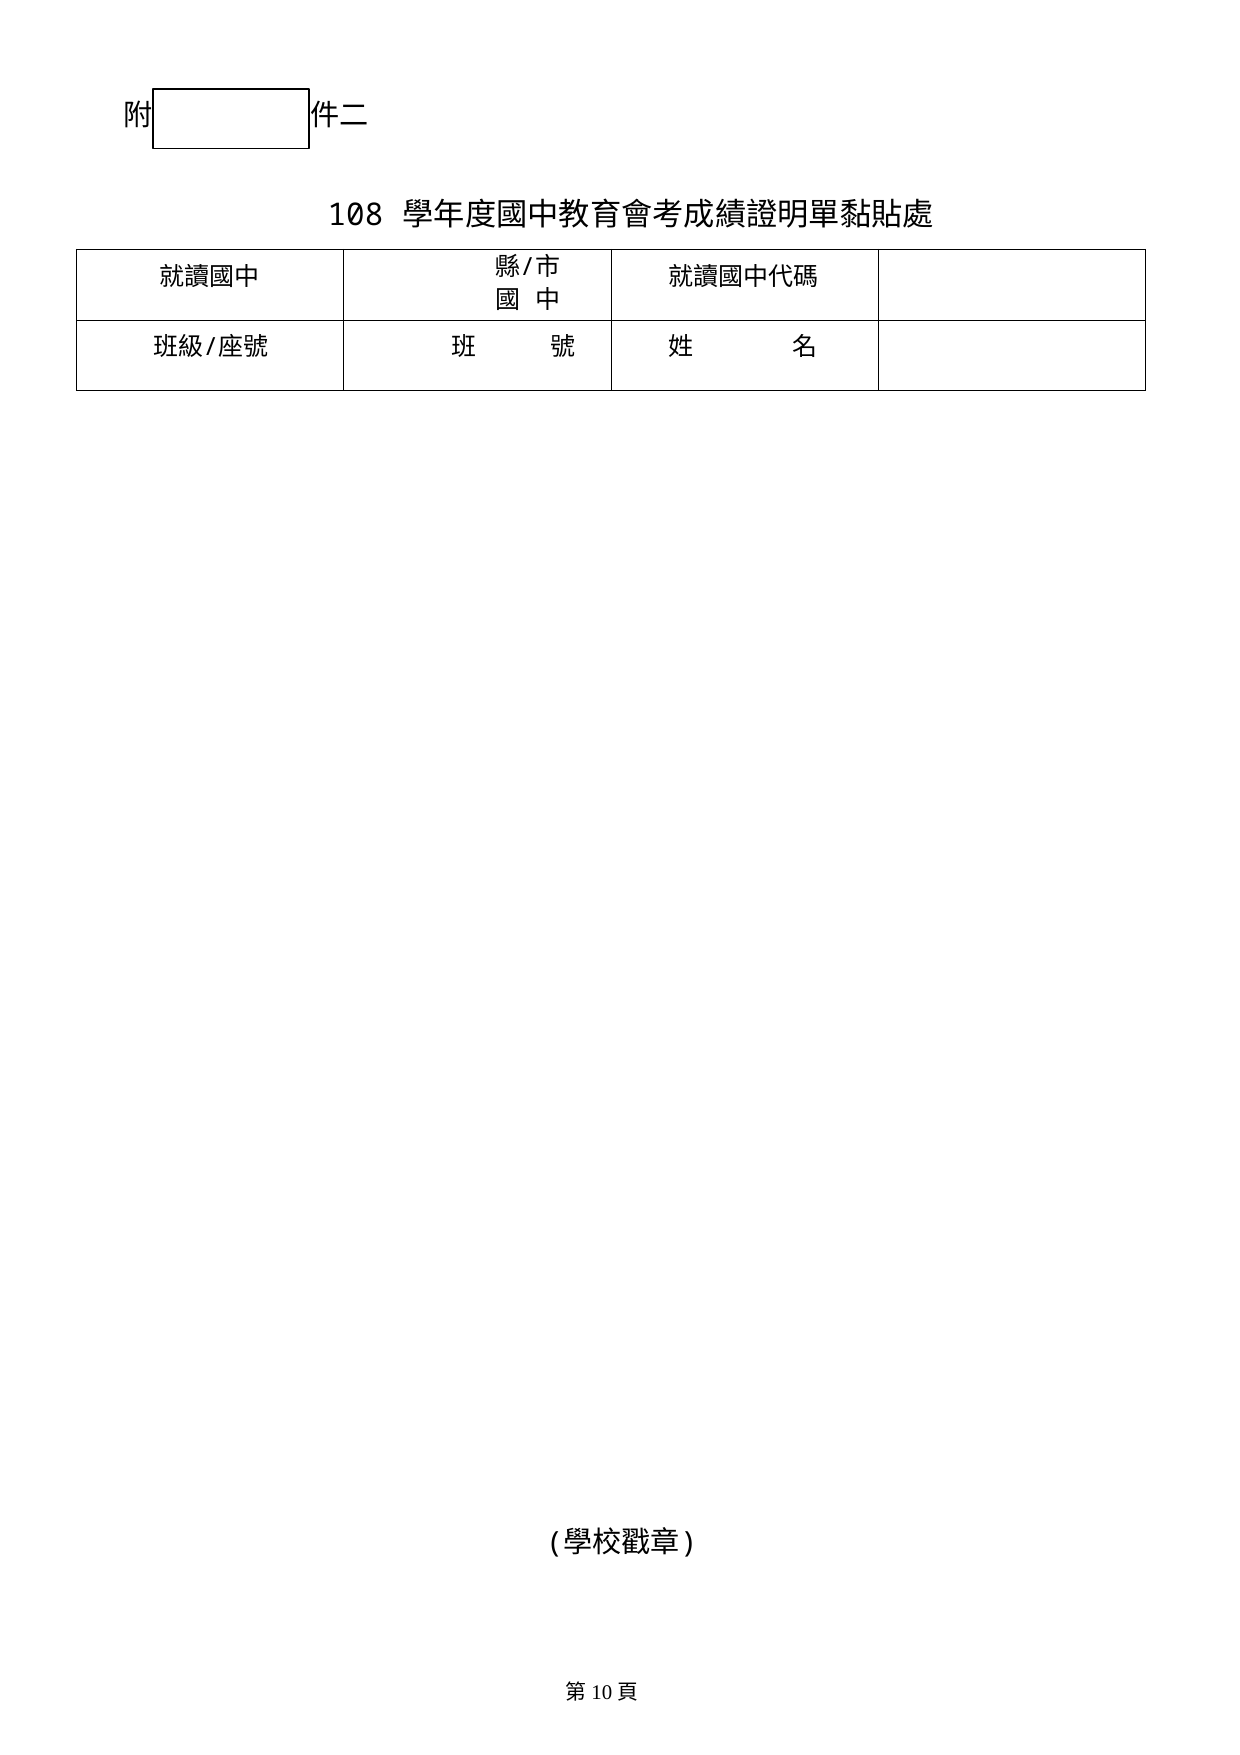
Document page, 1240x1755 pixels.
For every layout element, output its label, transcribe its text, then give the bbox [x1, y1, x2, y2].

text (學校戳章) [543, 1523, 700, 1558]
text 件二 [310, 92, 1160, 131]
table_header 縣/市 國 中 [344, 250, 611, 320]
table_header [879, 250, 1145, 320]
table_cell 班級/座號 [77, 321, 343, 390]
table_header 就讀國中代碼 [612, 250, 878, 320]
table_cell [879, 321, 1145, 390]
table_cell 姓 名 [612, 321, 878, 390]
table_cell 班 號 [344, 321, 611, 390]
table_header 就讀國中 [77, 250, 343, 320]
text [154, 92, 308, 131]
text 附 [123, 92, 152, 131]
text 108 學年度國中教育會考成績證明單黏貼處 [327, 194, 1160, 232]
